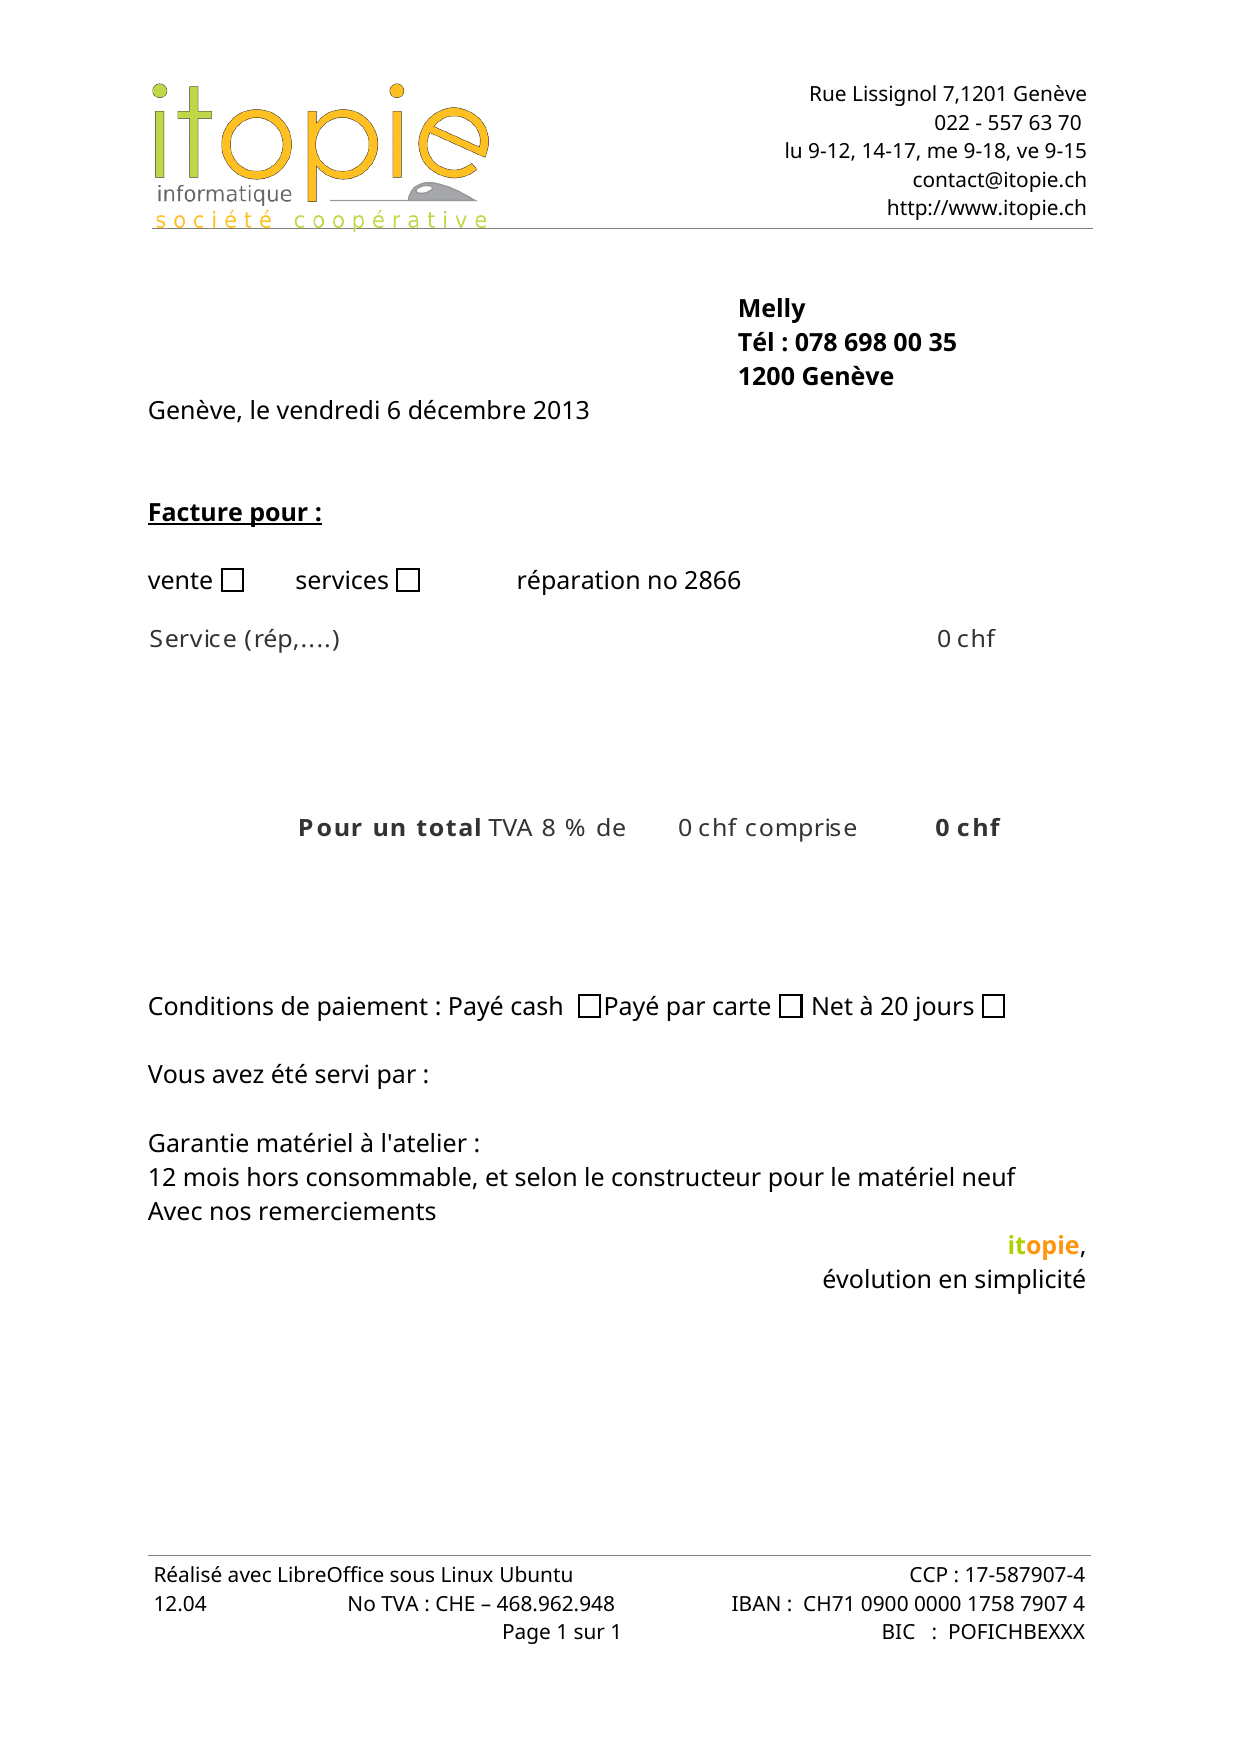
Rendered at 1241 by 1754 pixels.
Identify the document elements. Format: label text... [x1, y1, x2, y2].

text Tél : 078 698 00 35 [148, 324, 1093, 358]
text Genève, le vendredi 6 décembre 2013 [148, 392, 1093, 427]
picture [138, 72, 500, 244]
text itopie, [148, 1227, 1093, 1262]
text Conditions de paiement : Payé cash Payé par carte Net à 20 jours [148, 989, 1093, 1023]
text évolution en simplicité [148, 1262, 1093, 1296]
text vente services réparation no 2866 [148, 563, 1093, 597]
text 12 mois hors consommable, et selon le constructeur pour le matériel neuf [148, 1159, 1093, 1193]
text 1200 Genève [148, 358, 1093, 392]
text Garantie matériel à l'atelier : [148, 1125, 1093, 1159]
text Facture pour : [148, 495, 1093, 529]
text Vous avez été servi par : [148, 1057, 1093, 1091]
text Melly [148, 290, 1093, 324]
text Avec nos remerciements [148, 1193, 1093, 1227]
